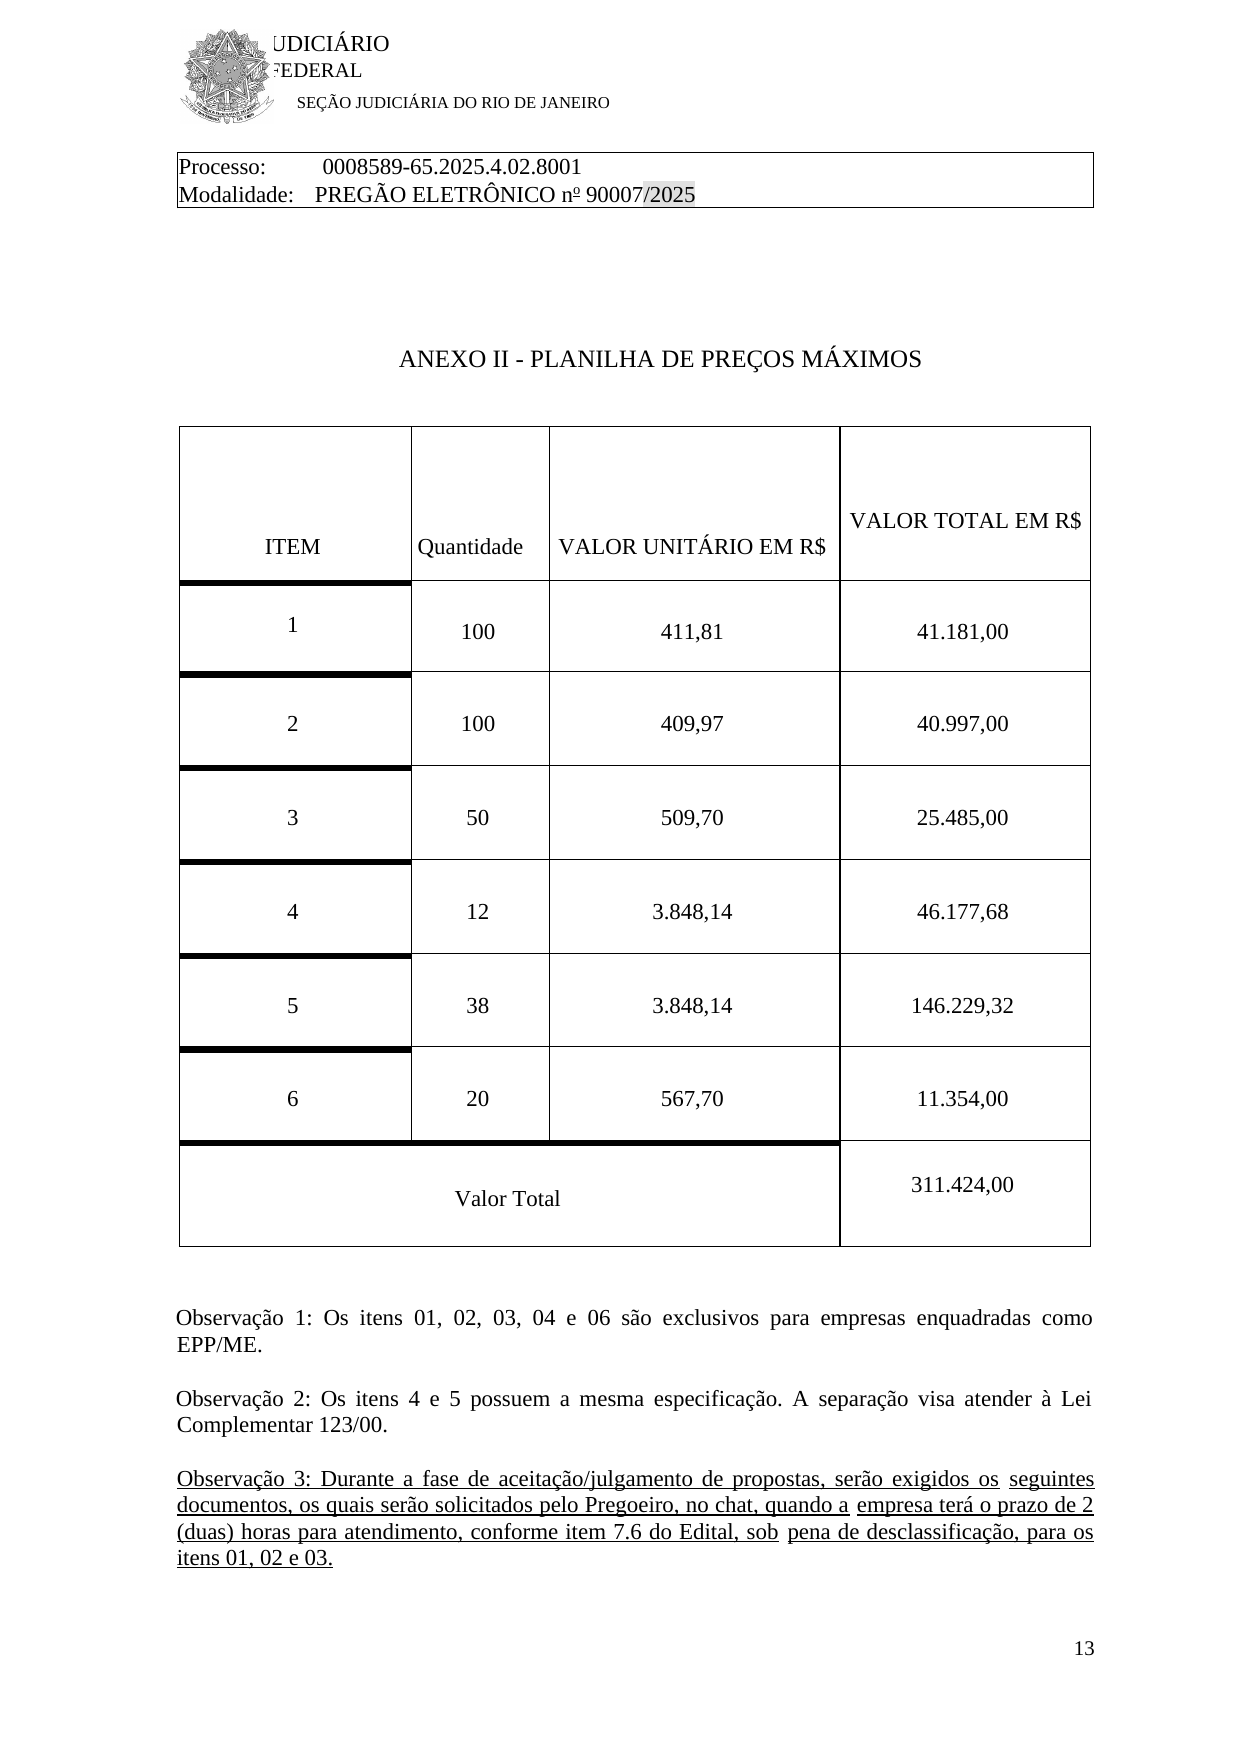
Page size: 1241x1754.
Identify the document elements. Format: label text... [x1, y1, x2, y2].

text ANEXO II - PLANILHA DE PREÇOS MÁXIMOS [399, 344, 1094, 373]
table_cell 100 [412, 672, 549, 765]
table_cell 11.354,00 [841, 1047, 1090, 1140]
table_cell 5 [180, 959, 411, 1046]
table_cell 146.229,32 [841, 954, 1090, 1046]
text Observação 2: Os itens 4 e 5 possuem a mesma especificação. A separação visa atender à Lei Complementar 123/00. [176, 1385, 1094, 1437]
table_cell 567,70 [550, 1047, 839, 1140]
text Observação 3: Durante a fase de aceitação/julgamento de propostas, serão exigidos os seguintes documentos, os quais serão solicitados pelo Pregoeiro, no chat, quando a empresa terá o prazo de 2 (duas) horas para atendimento, conforme item 7.6 do Edital, sob pena de desclassificação, para os itens 01, 02 e 03. [177, 1466, 1094, 1570]
table_cell 46.177,68 [841, 860, 1090, 952]
table_cell 411,81 [550, 581, 839, 671]
table_cell 38 [412, 954, 549, 1046]
table_cell 100 [412, 581, 549, 671]
table_header Quantidade [412, 427, 549, 580]
table_cell 1 [180, 586, 411, 671]
table_cell Valor Total [411, 1146, 839, 1246]
table_cell 12 [412, 860, 549, 952]
table_header VALOR UNITÁRIO EM R$ [550, 427, 839, 580]
table_cell 6 [180, 1053, 411, 1140]
table_cell 4 [180, 865, 411, 952]
table_cell 50 [412, 766, 549, 859]
table_header VALOR TOTAL EM R$ [841, 427, 1090, 580]
table_header ITEM [180, 427, 411, 580]
table_cell 409,97 [550, 672, 839, 765]
table_cell 3.848,14 [550, 860, 839, 952]
table_cell 40.997,00 [841, 672, 1090, 765]
table_cell 3.848,14 [550, 954, 839, 1046]
table_cell [180, 1146, 411, 1246]
table_cell 3 [180, 771, 411, 859]
table_cell 25.485,00 [841, 766, 1090, 859]
table_cell 2 [180, 678, 411, 765]
table_cell 509,70 [550, 766, 839, 859]
text Observação 1: Os itens 01, 02, 03, 04 e 06 são exclusivos para empresas enquadradas como EPP/ME. [176, 1305, 1094, 1357]
table_cell 20 [412, 1047, 549, 1140]
table_cell 311.424,00 [841, 1141, 1090, 1246]
table_cell 41.181,00 [841, 581, 1090, 671]
